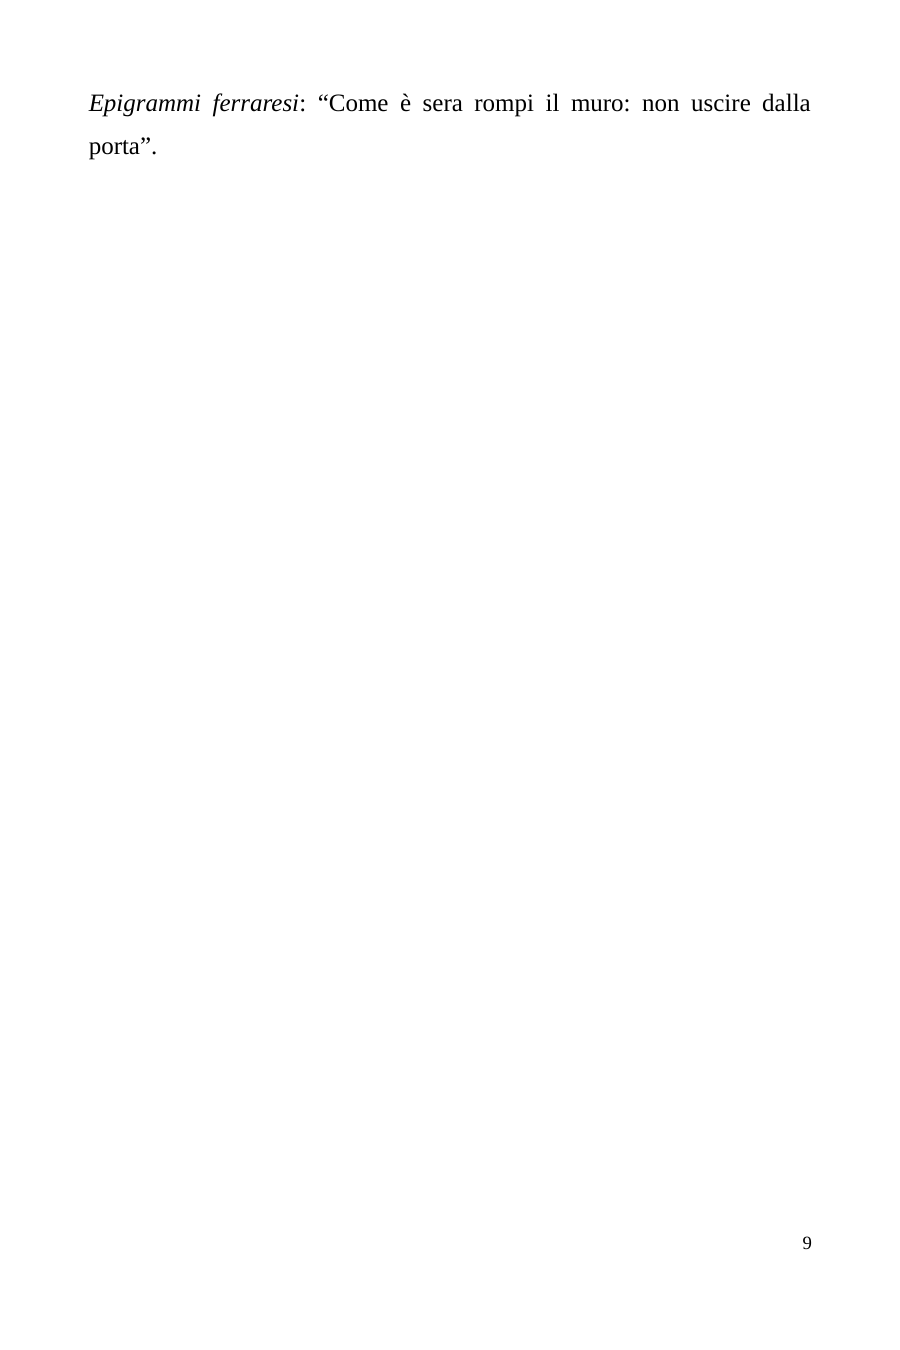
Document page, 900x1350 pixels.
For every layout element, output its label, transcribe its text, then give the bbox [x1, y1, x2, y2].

text Epigrammi ferraresi: “Come è sera rompi il muro: non uscire dalla porta”. [88, 88, 811, 160]
